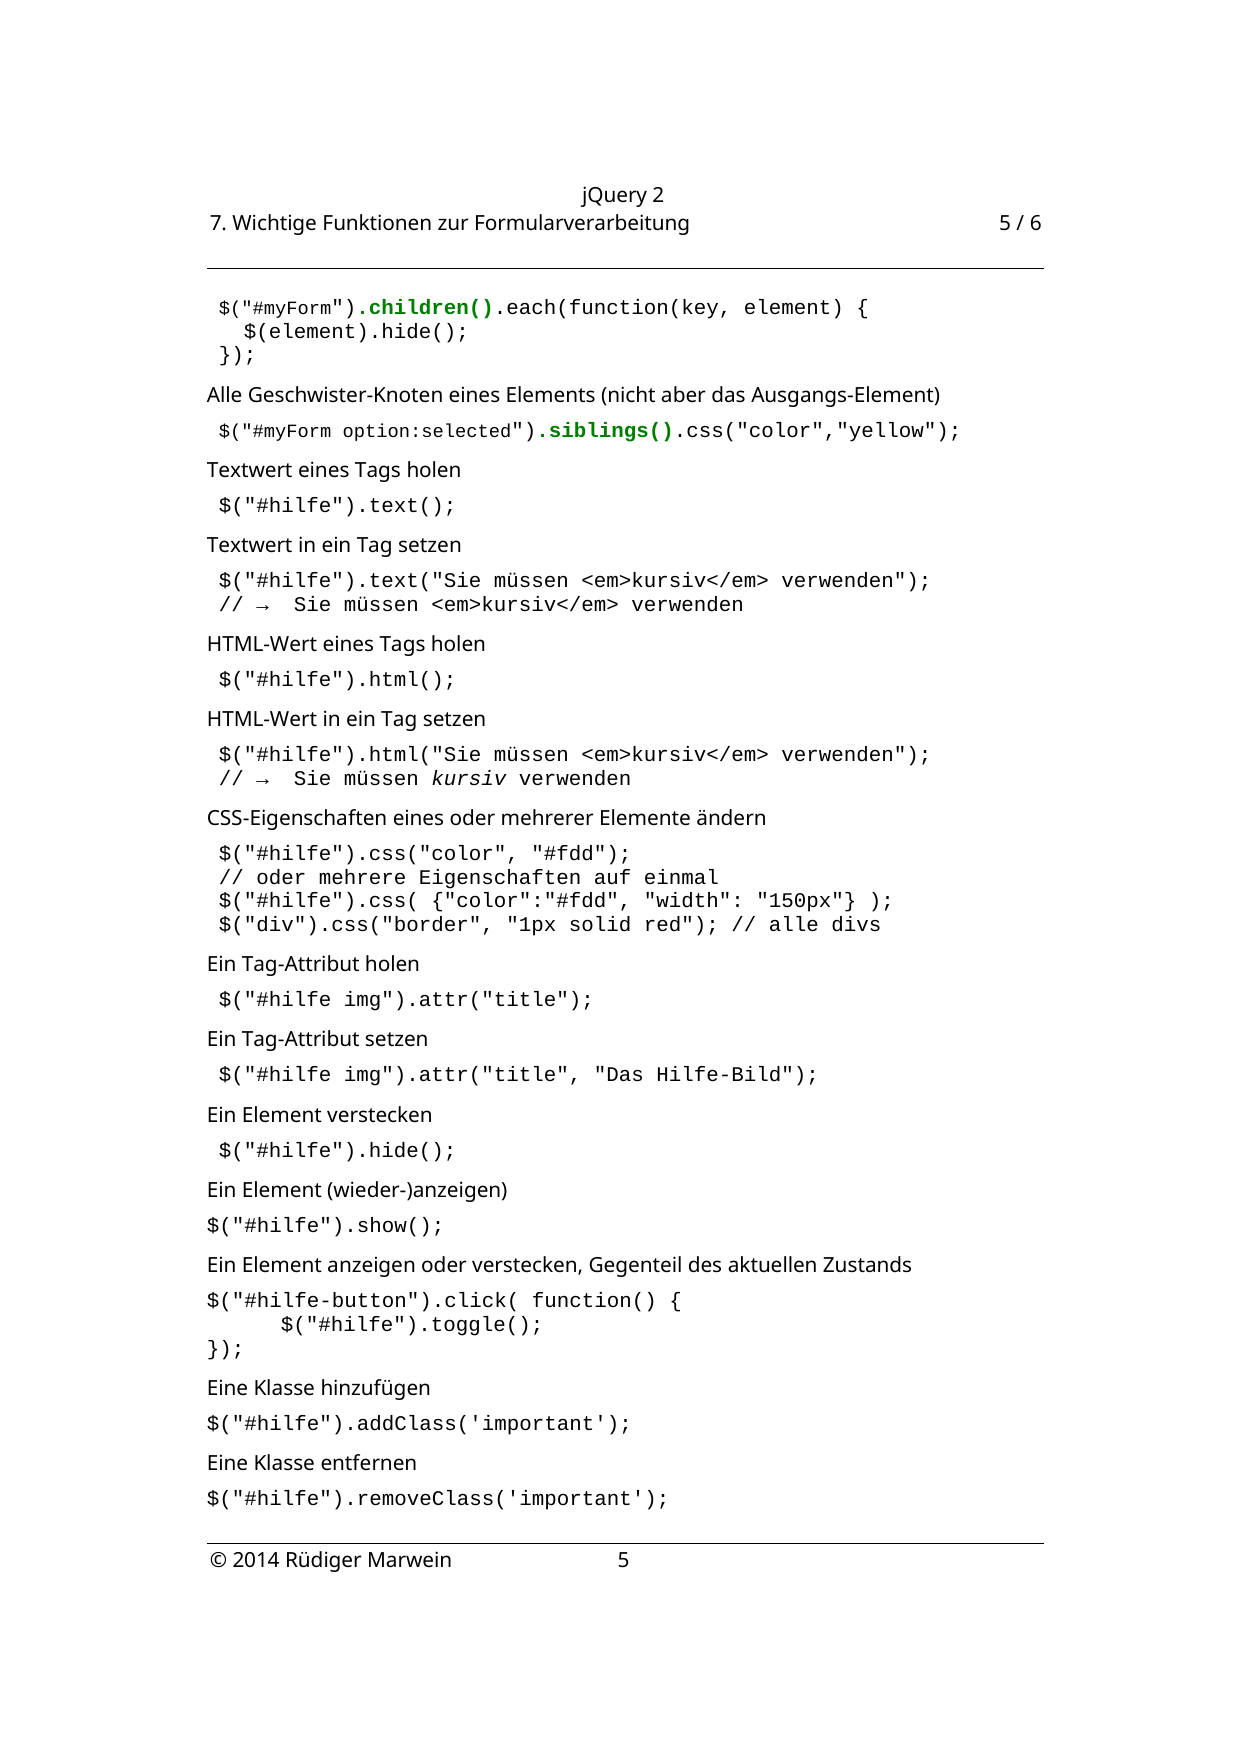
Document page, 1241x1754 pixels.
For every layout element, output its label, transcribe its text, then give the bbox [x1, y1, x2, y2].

text $("#hilfe").text("Sie müssen <em>kursiv</em> verwenden"); [218, 570, 1044, 594]
text Ein Element anzeigen oder verstecken, Gegenteil des aktuellen Zustands [207, 1251, 1044, 1279]
text $("#hilfe img").attr("title", "Das Hilfe-Bild"); [218, 1064, 1044, 1088]
text HTML-Wert eines Tags holen [207, 629, 1044, 657]
text $("#hilfe").removeClass('important'); [207, 1488, 1044, 1512]
text $("#hilfe").show(); [207, 1215, 1044, 1239]
text $("#hilfe img").attr("title"); [218, 989, 1044, 1013]
text $("#hilfe").toggle(); [207, 1314, 1044, 1338]
text $("#hilfe").html(); [218, 669, 1044, 693]
text // oder mehrere Eigenschaften auf einmal [218, 867, 1044, 890]
text Ein Tag-Attribut setzen [207, 1024, 1044, 1053]
text $("#hilfe").hide(); [218, 1140, 1044, 1163]
text CSS-Eigenschaften eines oder mehrerer Elemente ändern [207, 803, 1044, 832]
text Eine Klasse entfernen [207, 1448, 1044, 1476]
text Ein Tag-Attribut holen [207, 949, 1044, 977]
text $("#hilfe").html("Sie müssen <em>kursiv</em> verwenden"); [218, 744, 1044, 768]
text $("#hilfe").css( {"color":"#fdd", "width": "150px"} ); [218, 890, 1044, 914]
text $("div").css("border", "1px solid red"); // alle divs [218, 914, 1044, 937]
text }); [218, 344, 1044, 368]
text // → Sie müssen <em>kursiv</em> verwenden [218, 594, 1044, 617]
text Eine Klasse hinzufügen [207, 1373, 1044, 1401]
text }); [207, 1338, 1044, 1361]
text $("#hilfe").addClass('important'); [207, 1413, 1044, 1436]
text $("#hilfe").text(); [218, 495, 1044, 518]
text $("#myForm option:selected").siblings().css("color","yellow"); [218, 420, 1044, 443]
text $(element).hide(); [218, 321, 1044, 344]
text Textwert in ein Tag setzen [207, 530, 1044, 558]
text $("#hilfe-button").click( function() { [207, 1291, 1044, 1314]
text Ein Element (wieder-)anzeigen) [207, 1175, 1044, 1203]
text $("#myForm").children().each(function(key, element) { [218, 297, 1044, 321]
text $("#hilfe").css("color", "#fdd"); [218, 843, 1044, 867]
text Ein Element verstecken [207, 1100, 1044, 1128]
text HTML-Wert in ein Tag setzen [207, 704, 1044, 733]
text Textwert eines Tags holen [207, 455, 1044, 483]
text // → Sie müssen kursiv verwenden [218, 768, 1044, 792]
text Alle Geschwister-Knoten eines Elements (nicht aber das Ausgangs-Element) [207, 380, 1044, 408]
